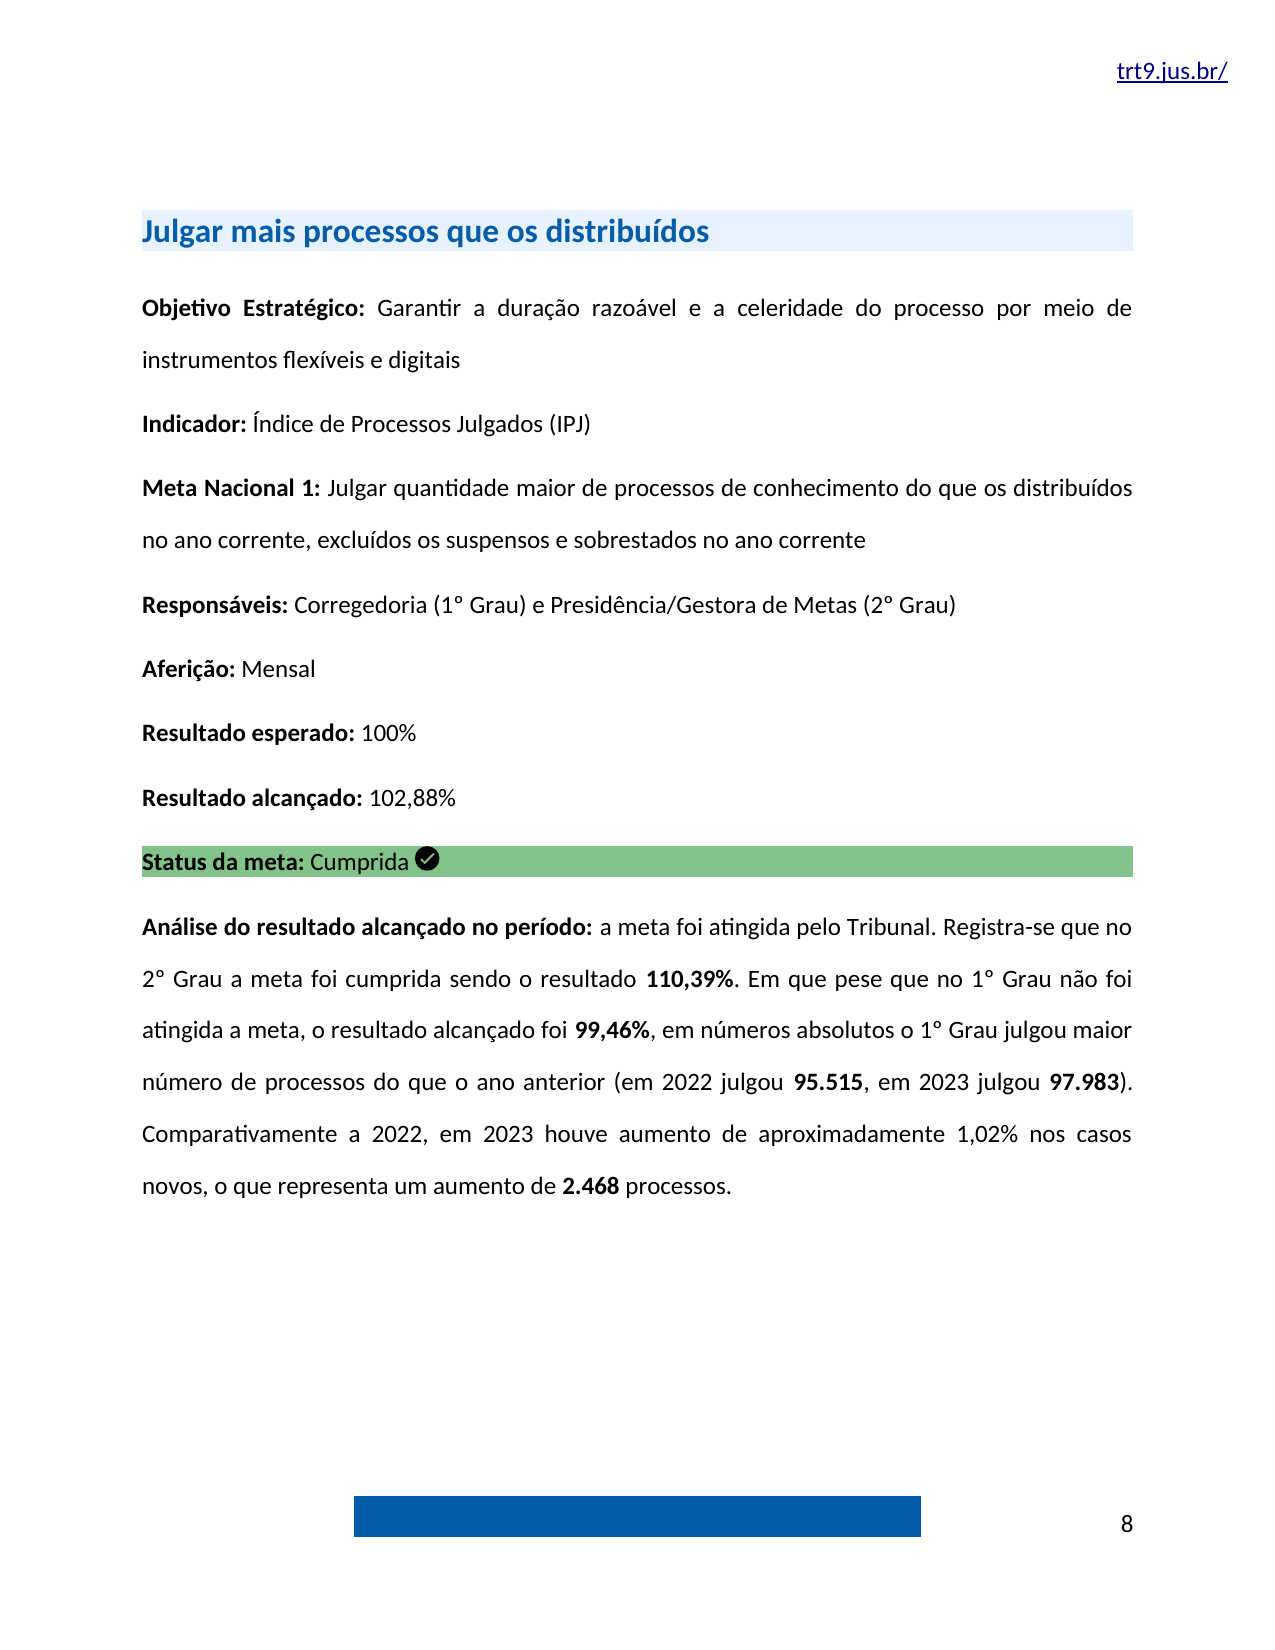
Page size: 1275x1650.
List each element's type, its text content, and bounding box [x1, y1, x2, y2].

text Aferição: Mensal [142, 653, 1133, 684]
text Responsáveis: Corregedoria (1º Grau) e Presidência/Gestora de Metas (2º Grau) [142, 589, 1133, 619]
text Análise do resultado alcançado no período: a meta foi atingida pelo Tribunal. Registra-se que no 2º Grau a meta foi cumprida sendo o resultado 110,39%. Em que pese que no 1º Grau não foi atingida a meta, o resultado alcançado foi 99,46%, em números absolutos o 1º Grau julgou maior número de processos do que o ano anterior (em 2022 julgou 95.515, em 2023 julgou 97.983). Comparativamente a 2022, em 2023 houve aumento de aproximadamente 1,02% nos casos novos, o que representa um aumento de 2.468 processos. [142, 911, 1133, 1201]
subtitle Julgar mais processos que os distribuídos [142, 210, 1133, 251]
text Status da meta: Cumprida [142, 846, 1133, 877]
text Objetivo Estratégico: Garantir a duração razoável e a celeridade do processo por meio de instrumentos flexíveis e digitais [142, 292, 1133, 374]
text Resultado esperado: 100% [142, 717, 1133, 748]
text Meta Nacional 1: Julgar quantidade maior de processos de conhecimento do que os distribuídos no ano corrente, excluídos os suspensos e sobrestados no ano corrente [142, 472, 1133, 555]
text Resultado alcançado: 102,88% [142, 782, 1133, 812]
text Indicador: Índice de Processos Julgados (IPJ) [142, 408, 1133, 439]
